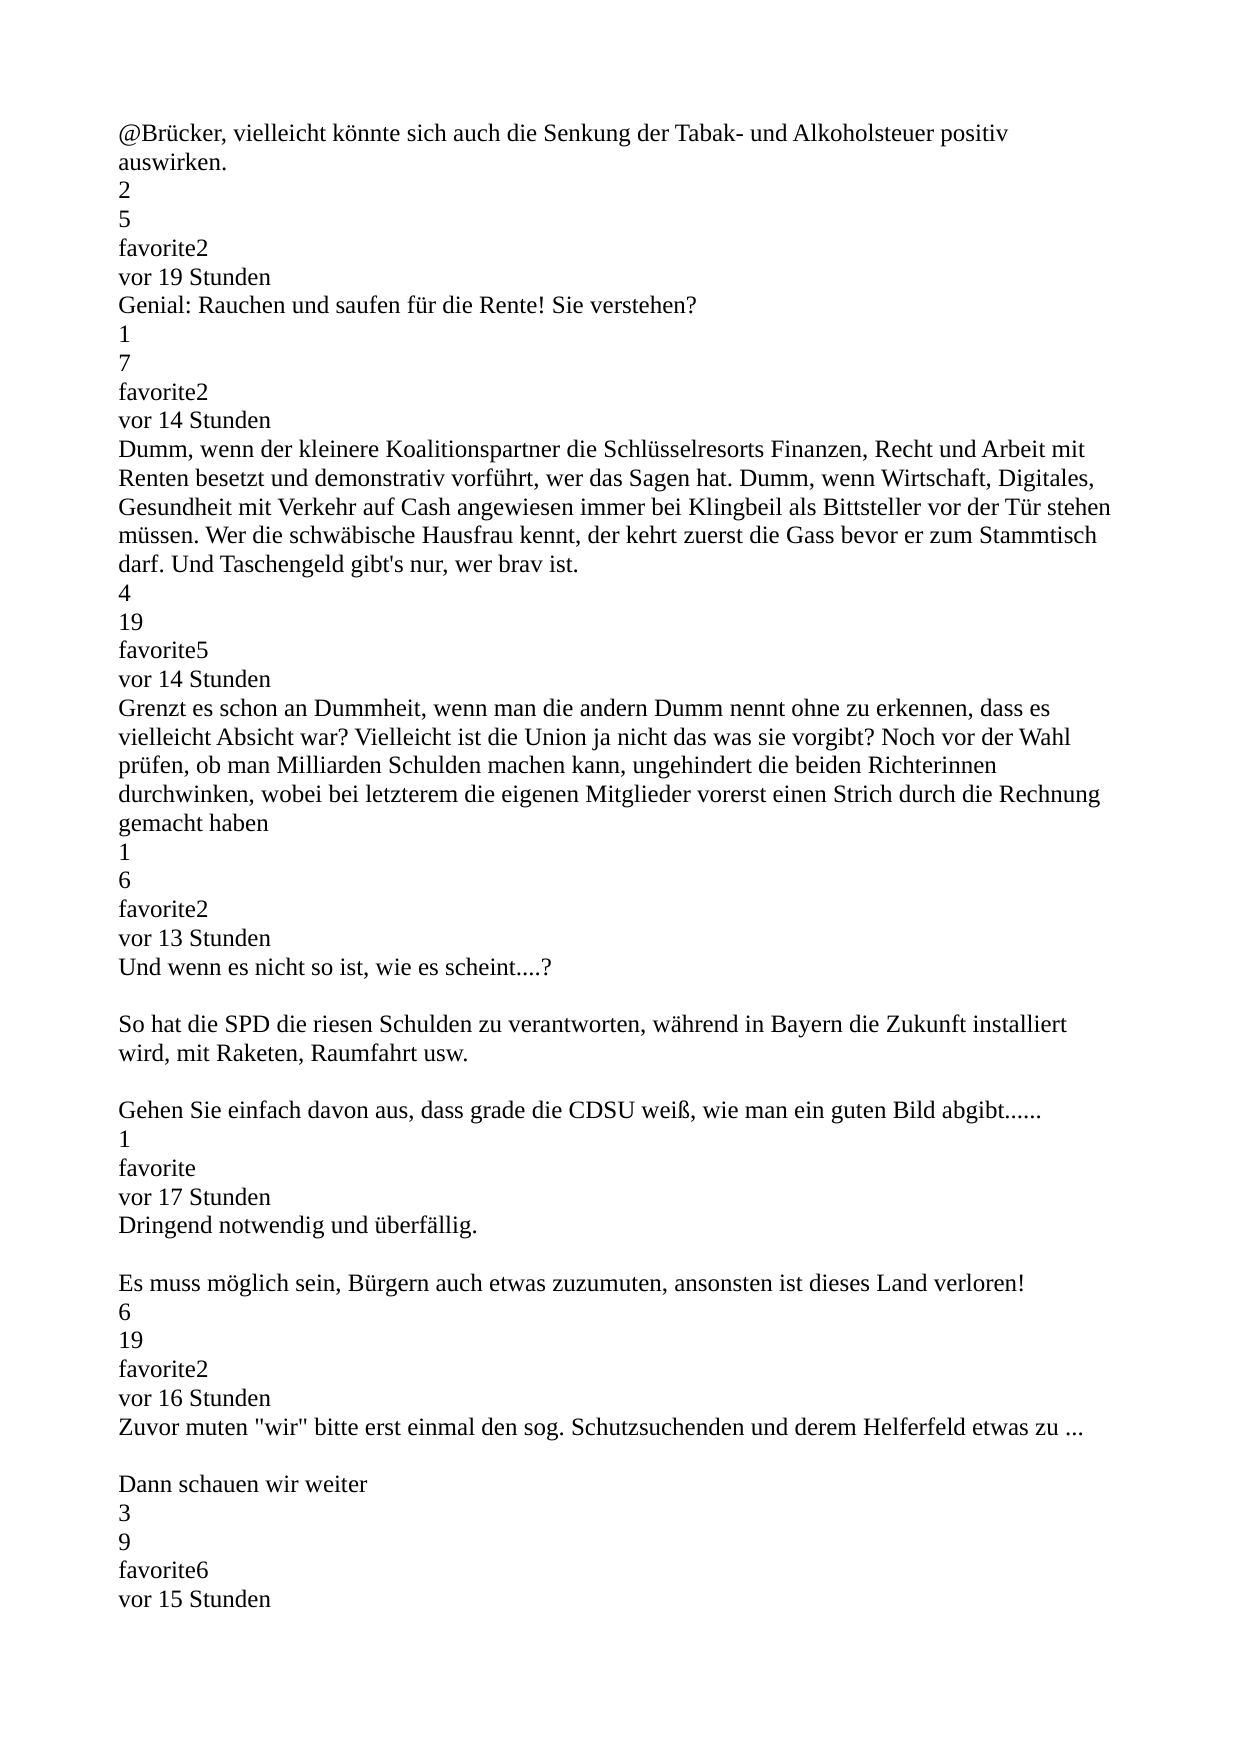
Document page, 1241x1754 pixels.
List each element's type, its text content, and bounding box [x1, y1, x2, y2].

text 9 [118, 1527, 1122, 1556]
text Zuvor muten "wir" bitte erst einmal den sog. Schutzsuchenden und derem Helferfeld etwas zu ... Dann schauen wir weiter [118, 1412, 1122, 1498]
text favorite5 [118, 636, 1122, 664]
text 1 [118, 1124, 1122, 1153]
text Und wenn es nicht so ist, wie es scheint....? So hat die SPD die riesen Schulden zu verantworten, während in Bayern die Zukunft installiert wird, mit Raketen, Raumfahrt usw. Gehen Sie einfach davon aus, dass grade die CDSU weiß, wie man ein guten Bild abgibt...... [118, 952, 1122, 1124]
text 2 [118, 176, 1122, 204]
text vor 15 Stunden [118, 1584, 1122, 1613]
text vor 19 Stunden [118, 262, 1122, 291]
text favorite2 [118, 894, 1122, 923]
text 1 [118, 837, 1122, 866]
text vor 13 Stunden [118, 923, 1122, 952]
text 5 [118, 204, 1122, 233]
text vor 17 Stunden [118, 1182, 1122, 1211]
text @Brücker, vielleicht könnte sich auch die Senkung der Tabak- und Alkoholsteuer positiv auswirken. [118, 118, 1122, 176]
text 4 [118, 578, 1122, 607]
text favorite [118, 1153, 1122, 1182]
text 19 [118, 1326, 1122, 1354]
text 1 [118, 319, 1122, 348]
text 6 [118, 1297, 1122, 1326]
text Grenzt es schon an Dummheit, wenn man die andern Dumm nennt ohne zu erkennen, dass es vielleicht Absicht war? Vielleicht ist die Union ja nicht das was sie vorgibt? Noch vor der Wahl prüfen, ob man Milliarden Schulden machen kann, ungehindert die beiden Richterinnen durchwinken, wobei bei letzterem die eigenen Mitglieder vorerst einen Strich durch die Rechnung gemacht haben [118, 693, 1122, 837]
text favorite2 [118, 377, 1122, 406]
text vor 16 Stunden [118, 1383, 1122, 1412]
text favorite2 [118, 1354, 1122, 1383]
text vor 14 Stunden [118, 664, 1122, 693]
text favorite6 [118, 1556, 1122, 1584]
text Genial: Rauchen und saufen für die Rente! Sie verstehen? [118, 291, 1122, 319]
text Dumm, wenn der kleinere Koalitionspartner die Schlüsselresorts Finanzen, Recht und Arbeit mit Renten besetzt und demonstrativ vorführt, wer das Sagen hat. Dumm, wenn Wirtschaft, Digitales, Gesundheit mit Verkehr auf Cash angewiesen immer bei Klingbeil als Bittsteller vor der Tür stehen müssen. Wer die schwäbische Hausfrau kennt, der kehrt zuerst die Gass bevor er zum Stammtisch darf. Und Taschengeld gibt's nur, wer brav ist. [118, 434, 1122, 578]
text 7 [118, 348, 1122, 377]
text 19 [118, 607, 1122, 636]
text vor 14 Stunden [118, 406, 1122, 434]
text favorite2 [118, 233, 1122, 262]
text 6 [118, 866, 1122, 894]
text Dringend notwendig und überfällig. Es muss möglich sein, Bürgern auch etwas zuzumuten, ansonsten ist dieses Land verloren! [118, 1211, 1122, 1297]
text 3 [118, 1498, 1122, 1527]
